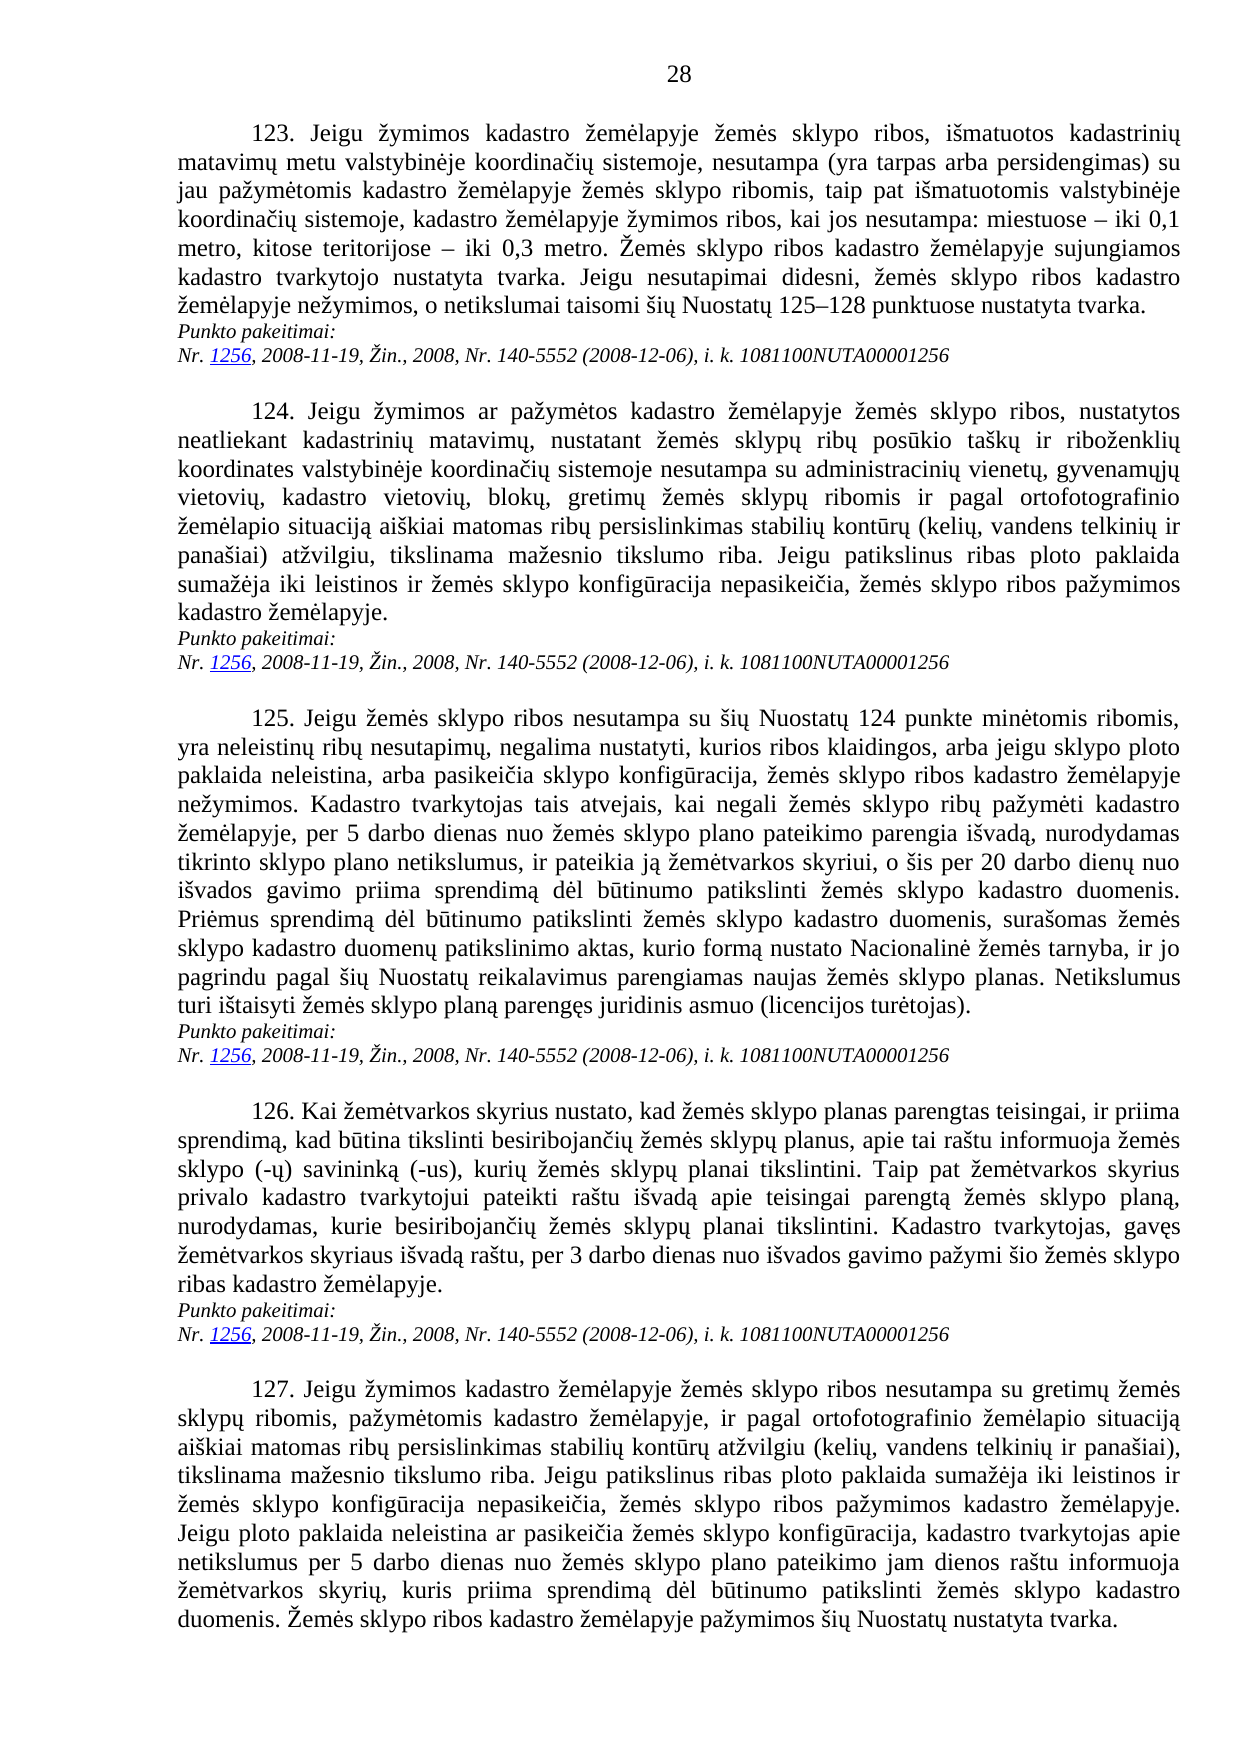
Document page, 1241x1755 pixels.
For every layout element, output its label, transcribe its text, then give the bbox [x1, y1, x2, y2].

text 126. Kai žemėtvarkos skyrius nustato, kad žemės sklypo planas parengtas teisingai, ir priima sprendimą, kad būtina tikslinti besiribojančių žemės sklypų planus, apie tai raštu informuoja žemės sklypo (-ų) savininką (-us), kurių žemės sklypų planai tikslintini. Taip pat žemėtvarkos skyrius privalo kadastro tvarkytojui pateikti raštu išvadą apie teisingai parengtą žemės sklypo planą, nurodydamas, kurie besiribojančių žemės sklypų planai tikslintini. Kadastro tvarkytojas, gavęs žemėtvarkos skyriaus išvadą raštu, per 3 darbo dienas nuo išvados gavimo pažymi šio žemės sklypo ribas kadastro žemėlapyje. [177, 1096, 1181, 1297]
text 127. Jeigu žymimos kadastro žemėlapyje žemės sklypo ribos nesutampa su gretimų žemės sklypų ribomis, pažymėtomis kadastro žemėlapyje, ir pagal ortofotografinio žemėlapio situaciją aiškiai matomas ribų persislinkimas stabilių kontūrų atžvilgiu (kelių, vandens telkinių ir panašiai), tikslinama mažesnio tikslumo riba. Jeigu patikslinus ribas ploto paklaida sumažėja iki leistinos ir žemės sklypo konfigūracija nepasikeičia, žemės sklypo ribos pažymimos kadastro žemėlapyje. Jeigu ploto paklaida neleistina ar pasikeičia žemės sklypo konfigūracija, kadastro tvarkytojas apie netikslumus per 5 darbo dienas nuo žemės sklypo plano pateikimo jam dienos raštu informuoja žemėtvarkos skyrių, kuris priima sprendimą dėl būtinumo patikslinti žemės sklypo kadastro duomenis. Žemės sklypo ribos kadastro žemėlapyje pažymimos šių Nuostatų nustatyta tvarka. [177, 1374, 1181, 1633]
text Nr. 1256, 2008-11-19, Žin., 2008, Nr. 140-5552 (2008-12-06), i. k. 1081100NUTA00001256 [177, 1043, 1181, 1067]
text 125. Jeigu žemės sklypo ribos nesutampa su šių Nuostatų 124 punkte minėtomis ribomis, yra neleistinų ribų nesutapimų, negalima nustatyti, kurios ribos klaidingos, arba jeigu sklypo ploto paklaida neleistina, arba pasikeičia sklypo konfigūracija, žemės sklypo ribos kadastro žemėlapyje nežymimos. Kadastro tvarkytojas tais atvejais, kai negali žemės sklypo ribų pažymėti kadastro žemėlapyje, per 5 darbo dienas nuo žemės sklypo plano pateikimo parengia išvadą, nurodydamas tikrinto sklypo plano netikslumus, ir pateikia ją žemėtvarkos skyriui, o šis per 20 darbo dienų nuo išvados gavimo priima sprendimą dėl būtinumo patikslinti žemės sklypo kadastro duomenis. Priėmus sprendimą dėl būtinumo patikslinti žemės sklypo kadastro duomenis, surašomas žemės sklypo kadastro duomenų patikslinimo aktas, kurio formą nustato Nacionalinė žemės tarnyba, ir jo pagrindu pagal šių Nuostatų reikalavimus parengiamas naujas žemės sklypo planas. Netikslumus turi ištaisyti žemės sklypo planą parengęs juridinis asmuo (licencijos turėtojas). [177, 703, 1181, 1019]
text Nr. 1256, 2008-11-19, Žin., 2008, Nr. 140-5552 (2008-12-06), i. k. 1081100NUTA00001256 [177, 1322, 1181, 1346]
text Punkto pakeitimai: [177, 319, 1181, 343]
text Punkto pakeitimai: [177, 626, 1181, 650]
text Punkto pakeitimai: [177, 1297, 1181, 1322]
text 124. Jeigu žymimos ar pažymėtos kadastro žemėlapyje žemės sklypo ribos, nustatytos neatliekant kadastrinių matavimų, nustatant žemės sklypų ribų posūkio taškų ir riboženklių koordinates valstybinėje koordinačių sistemoje nesutampa su administracinių vienetų, gyvenamųjų vietovių, kadastro vietovių, blokų, gretimų žemės sklypų ribomis ir pagal ortofotografinio žemėlapio situaciją aiškiai matomas ribų persislinkimas stabilių kontūrų (kelių, vandens telkinių ir panašiai) atžvilgiu, tikslinama mažesnio tikslumo riba. Jeigu patikslinus ribas ploto paklaida sumažėja iki leistinos ir žemės sklypo konfigūracija nepasikeičia, žemės sklypo ribos pažymimos kadastro žemėlapyje. [177, 396, 1181, 626]
text Nr. 1256, 2008-11-19, Žin., 2008, Nr. 140-5552 (2008-12-06), i. k. 1081100NUTA00001256 [177, 650, 1181, 674]
text Punkto pakeitimai: [177, 1019, 1181, 1043]
text Nr. 1256, 2008-11-19, Žin., 2008, Nr. 140-5552 (2008-12-06), i. k. 1081100NUTA00001256 [177, 343, 1181, 367]
text 123. Jeigu žymimos kadastro žemėlapyje žemės sklypo ribos, išmatuotos kadastrinių matavimų metu valstybinėje koordinačių sistemoje, nesutampa (yra tarpas arba persidengimas) su jau pažymėtomis kadastro žemėlapyje žemės sklypo ribomis, taip pat išmatuotomis valstybinėje koordinačių sistemoje, kadastro žemėlapyje žymimos ribos, kai jos nesutampa: miestuose – iki 0,1 metro, kitose teritorijose – iki 0,3 metro. Žemės sklypo ribos kadastro žemėlapyje sujungiamos kadastro tvarkytojo nustatyta tvarka. Jeigu nesutapimai didesni, žemės sklypo ribos kadastro žemėlapyje nežymimos, o netikslumai taisomi šių Nuostatų 125–128 punktuose nustatyta tvarka. [177, 118, 1181, 319]
